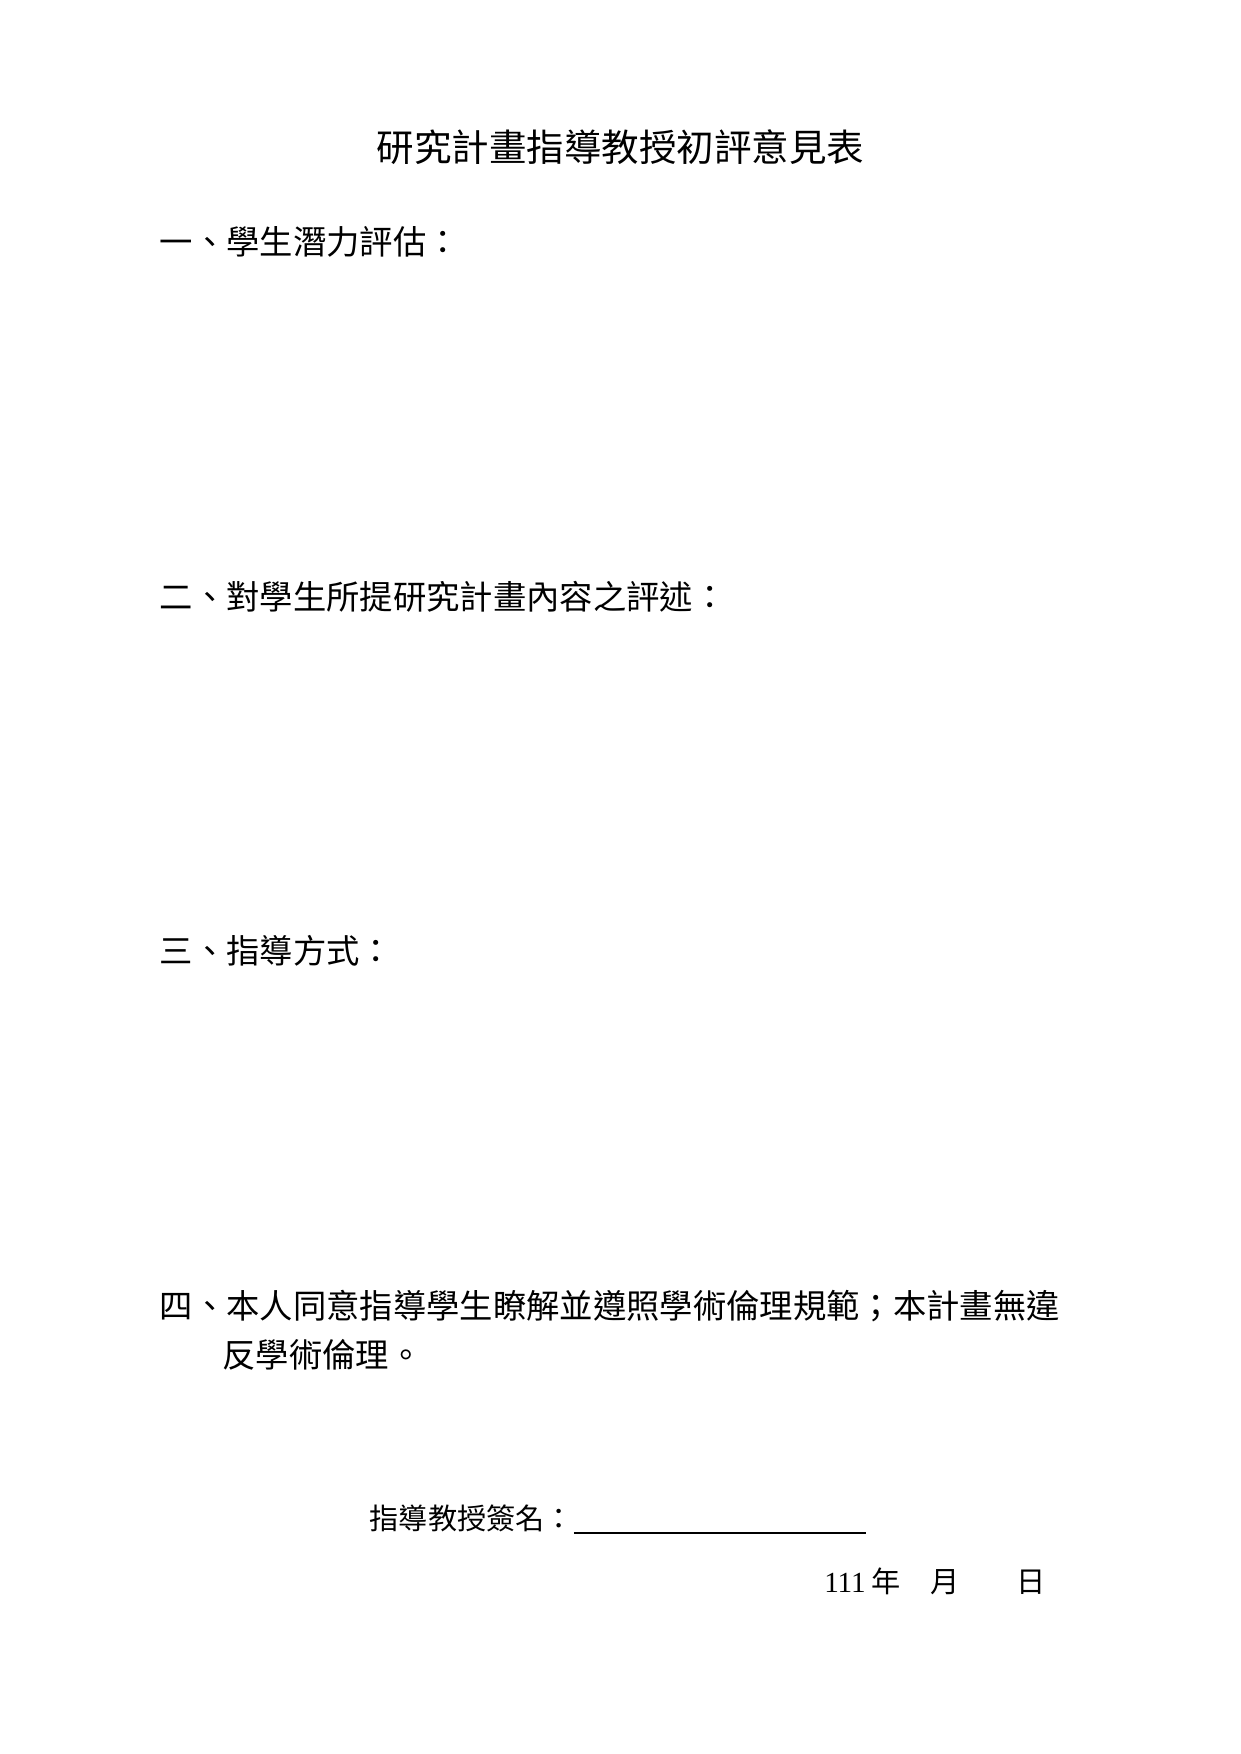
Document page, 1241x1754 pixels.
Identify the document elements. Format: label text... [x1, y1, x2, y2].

text 二、對學生所提研究計畫內容之評述： [159, 570, 1081, 619]
text 三、指導方式： [159, 925, 1081, 973]
text 指導教授簽名： [159, 1496, 1081, 1538]
text 111年 月 日 [459, 1559, 1045, 1601]
text 四、本人同意指導學生瞭解並遵照學術倫理規範；本計畫無違反學術倫理。 [159, 1280, 1081, 1377]
text 一、學生潛力評估： [159, 216, 1081, 264]
text 研究計畫指導教授初評意見表 [159, 118, 1081, 172]
